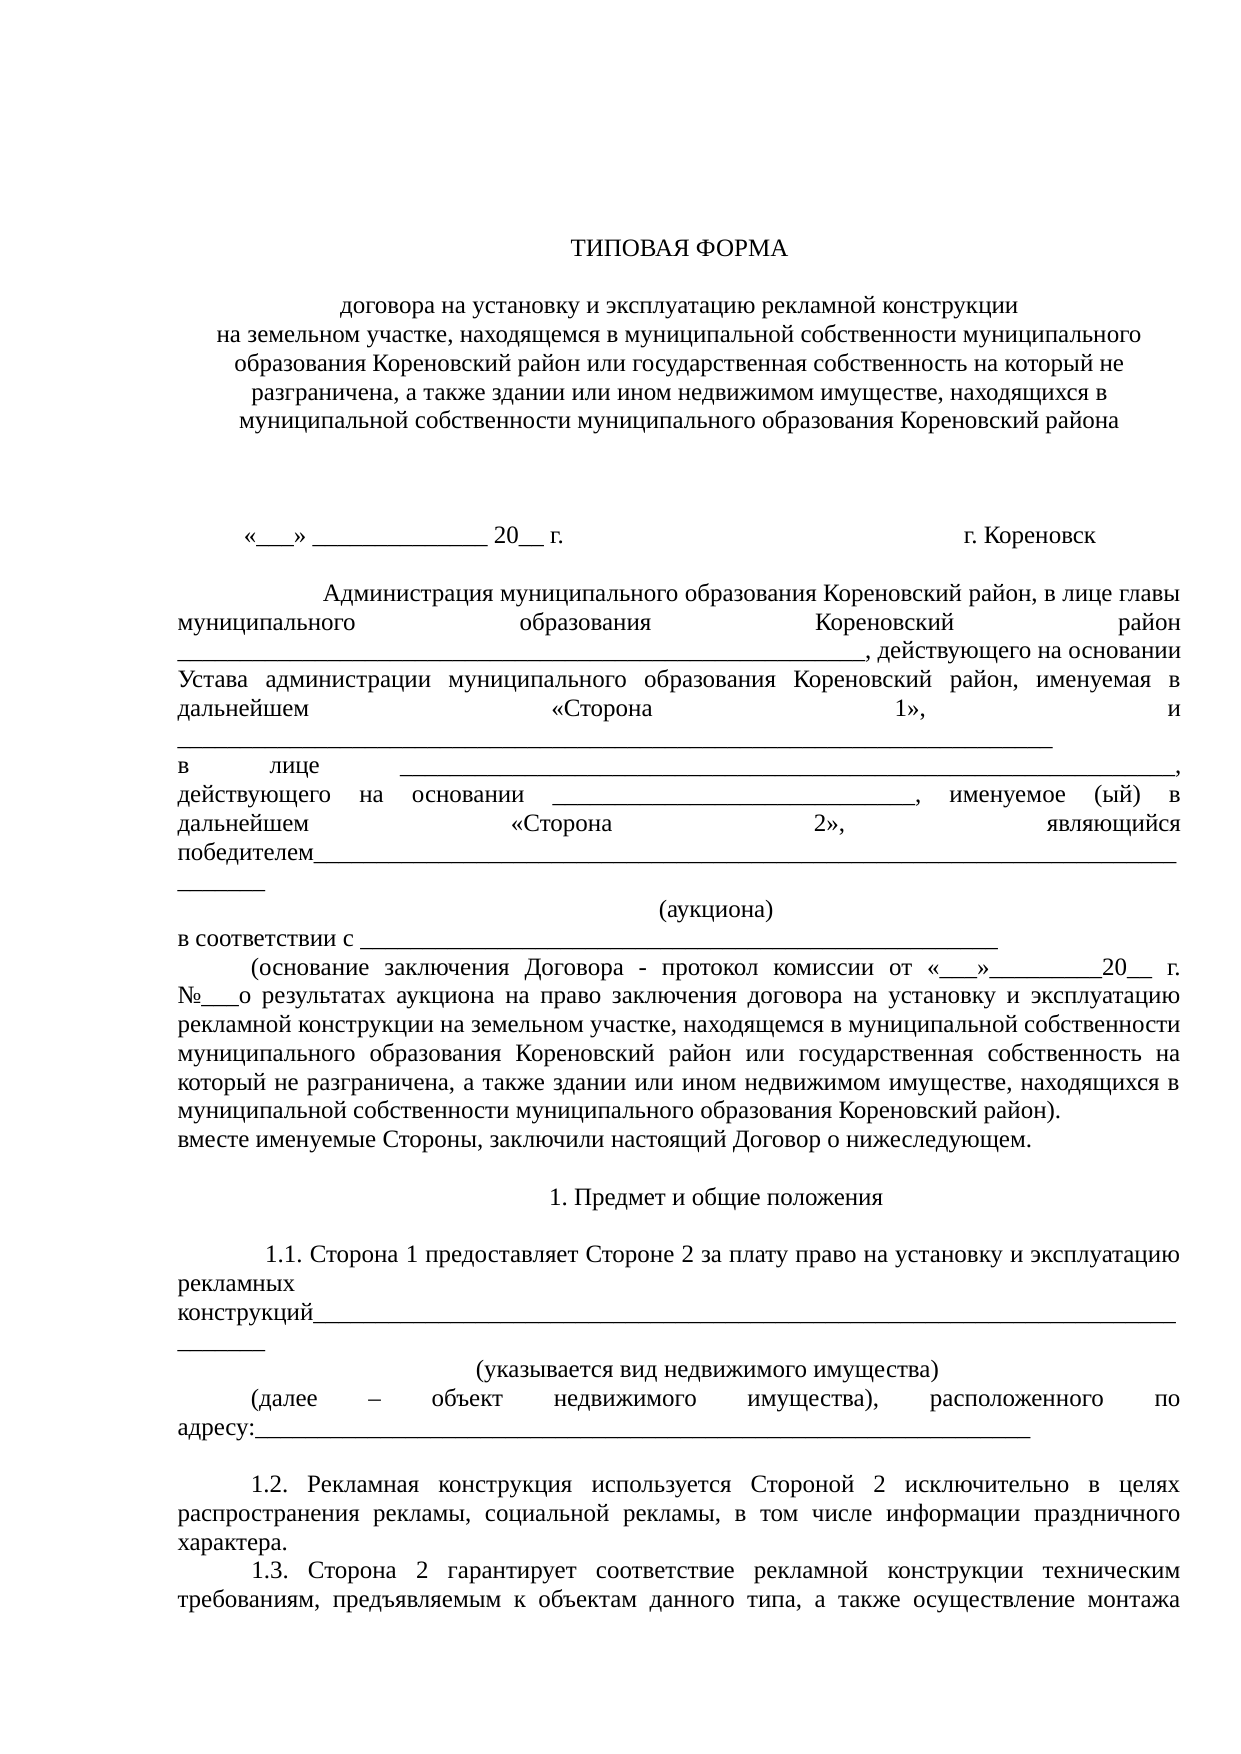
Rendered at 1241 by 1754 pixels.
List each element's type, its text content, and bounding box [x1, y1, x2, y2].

text «___» ______________ 20__ г. г. Кореновск [177, 521, 1181, 549]
text (основание заключения Договора - протокол комиссии от «___»_________20__ г. №___о результатах аукциона на право заключения договора на установку и эксплуатацию рекламной конструкции на земельном участке, находящемся в муниципальной собственности муниципального образования Кореновский район или государственная собственность на который не разграничена, а также здании или ином недвижимом имуществе, находящихся в муниципальной собственности муниципального образования Кореновский район). [177, 952, 1181, 1124]
text 1.3. Сторона 2 гарантирует соответствие рекламной конструкции техническим требованиям, предъявляемым к объектам данного типа, а также осуществление монтажа [177, 1556, 1181, 1613]
text (указывается вид недвижимого имущества) [177, 1354, 1181, 1383]
text договора на установку и эксплуатацию рекламной конструкции [177, 291, 1181, 319]
text (далее – объект недвижимого имущества), расположенного по адресу:______________________________________________________________ [177, 1383, 1181, 1441]
text Администрация муниципального образования Кореновский район, в лице главы муниципального образования Кореновский район _______________________________________________________, действующего на основании Устава администрации муниципального образования Кореновский район, именуемая в дальнейшем «Сторона 1», и ______________________________________________________________________ [177, 578, 1181, 751]
text 1. Предмет и общие положения [177, 1182, 1181, 1211]
text 1.1. Сторона 1 предоставляет Стороне 2 за плату право на установку и эксплуатацию рекламных конструкций____________________________________________________________________________ [177, 1239, 1181, 1354]
text ТИПОВАЯ ФОРМА [177, 233, 1181, 262]
text вместе именуемые Стороны, заключили настоящий Договор о нижеследующем. [177, 1124, 1181, 1153]
text (аукциона) [177, 894, 1181, 923]
text в лице ______________________________________________________________, действующего на основании _____________________________, именуемое (ый) в дальнейшем «Сторона 2», являющийся победителем____________________________________________________________________________ [177, 751, 1181, 894]
text в соответствии с ___________________________________________________ [177, 923, 1181, 952]
text на земельном участке, находящемся в муниципальной собственности муниципального образования Кореновский район или государственная собственность на который не разграничена, а также здании или ином недвижимом имуществе, находящихся в муниципальной собственности муниципального образования Кореновский района [177, 319, 1181, 434]
text 1.2. Рекламная конструкция используется Стороной 2 исключительно в целях распространения рекламы, социальной рекламы, в том числе информации праздничного характера. [177, 1469, 1181, 1556]
